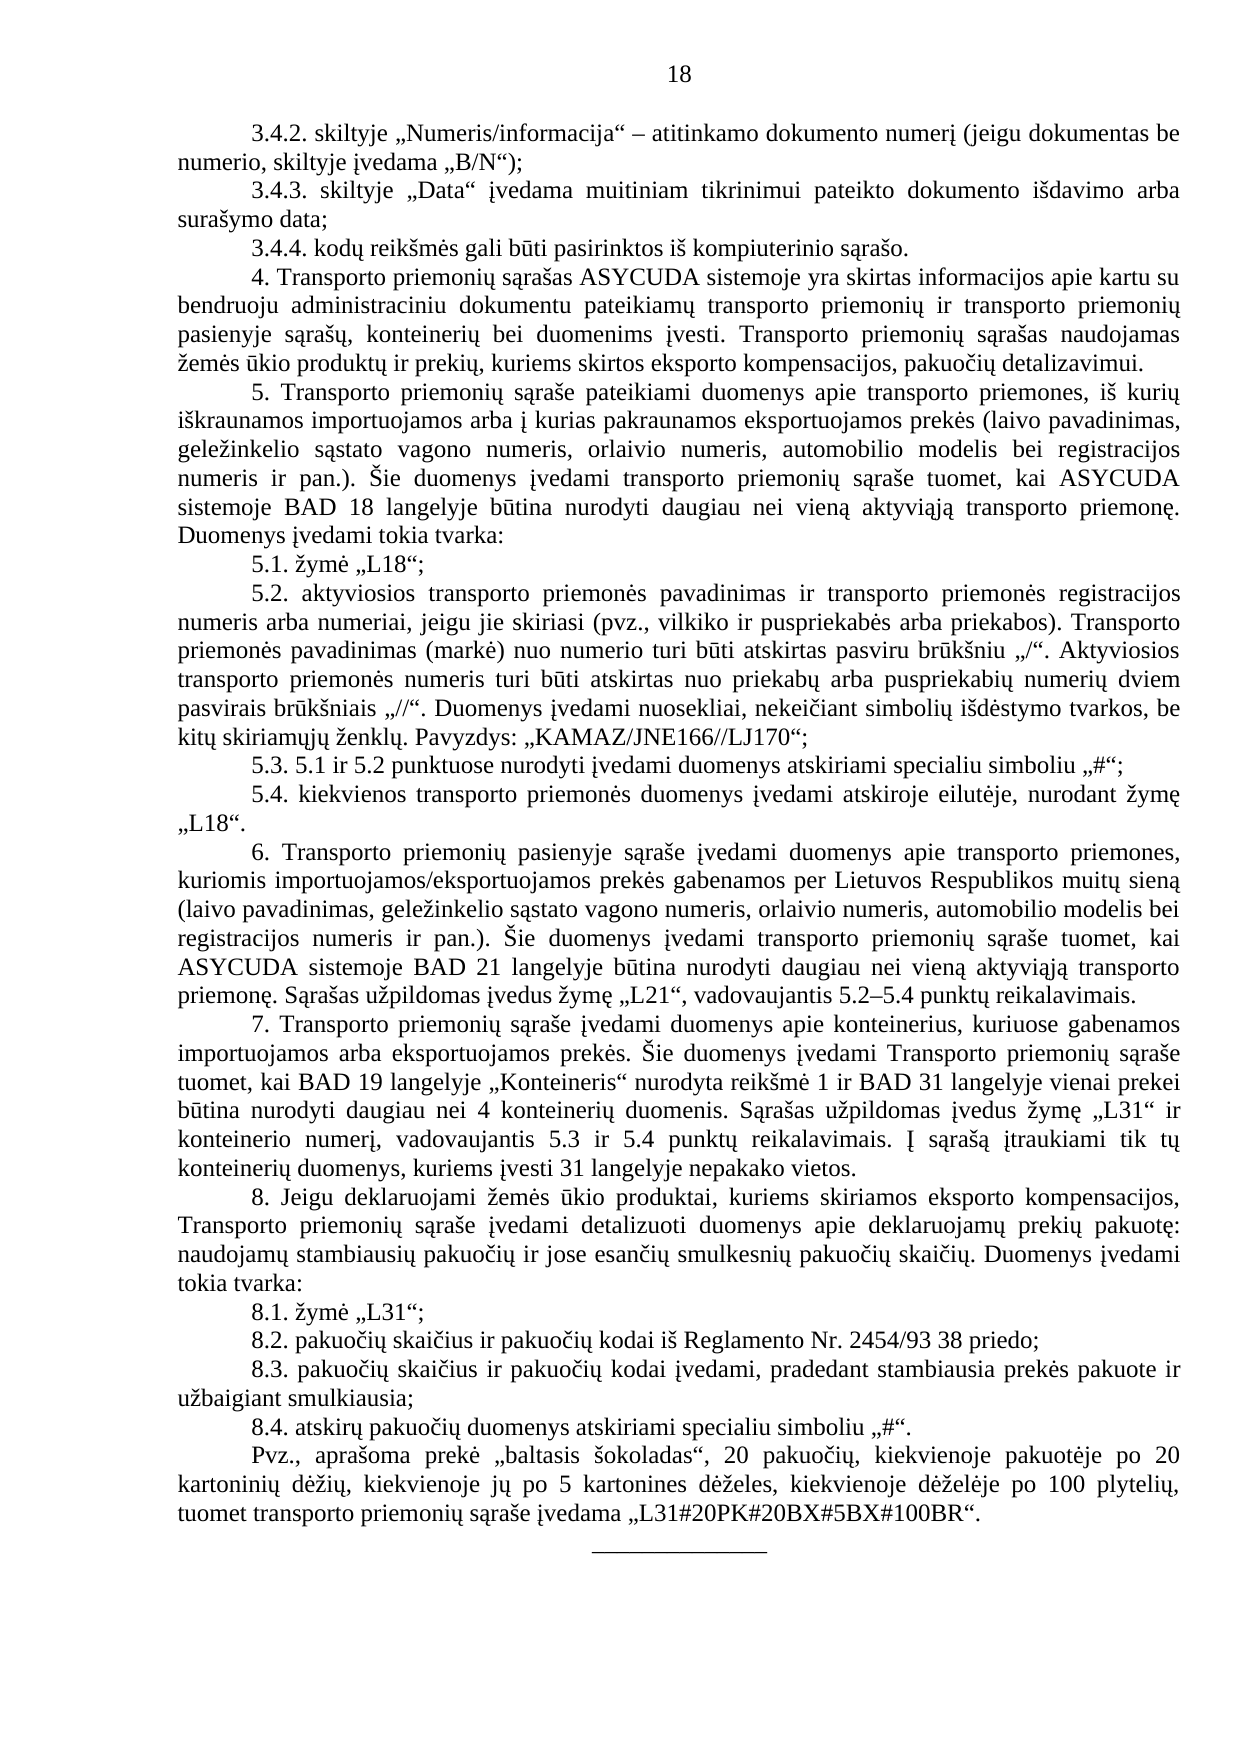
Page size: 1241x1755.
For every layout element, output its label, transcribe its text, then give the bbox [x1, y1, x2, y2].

text 8.2. pakuočių skaičius ir pakuočių kodai iš Reglamento Nr. 2454/93 38 priedo; [177, 1326, 1181, 1354]
text 8.3. pakuočių skaičius ir pakuočių kodai įvedami, pradedant stambiausia prekės pakuote ir užbaigiant smulkiausia; [177, 1354, 1181, 1412]
text 8. Jeigu deklaruojami žemės ūkio produktai, kuriems skiriamos eksporto kompensacijos, Transporto priemonių sąraše įvedami detalizuoti duomenys apie deklaruojamų prekių pakuotę: naudojamų stambiausių pakuočių ir jose esančių smulkesnių pakuočių skaičių. Duomenys įvedami tokia tvarka: [177, 1182, 1181, 1297]
text 8.1. žymė „L31“; [177, 1297, 1181, 1326]
text ______________ [177, 1527, 1181, 1556]
text 5.3. 5.1 ir 5.2 punktuose nurodyti įvedami duomenys atskiriami specialiu simboliu „#“; [177, 751, 1181, 779]
text 3.4.2. skiltyje „Numeris/informacija“ – atitinkamo dokumento numerį (jeigu dokumentas be numerio, skiltyje įvedama „B/N“); [177, 118, 1181, 176]
text 5.4. kiekvienos transporto priemonės duomenys įvedami atskiroje eilutėje, nurodant žymę „L18“. [177, 779, 1181, 837]
text 8.4. atskirų pakuočių duomenys atskiriami specialiu simboliu „#“. [177, 1412, 1181, 1441]
text 6. Transporto priemonių pasienyje sąraše įvedami duomenys apie transporto priemones, kuriomis importuojamos/eksportuojamos prekės gabenamos per Lietuvos Respublikos muitų sieną (laivo pavadinimas, geležinkelio sąstato vagono numeris, orlaivio numeris, automobilio modelis bei registracijos numeris ir pan.). Šie duomenys įvedami transporto priemonių sąraše tuomet, kai ASYCUDA sistemoje BAD 21 langelyje būtina nurodyti daugiau nei vieną aktyviąją transporto priemonę. Sąrašas užpildomas įvedus žymę „L21“, vadovaujantis 5.2–5.4 punktų reikalavimais. [177, 837, 1181, 1009]
text 3.4.3. skiltyje „Data“ įvedama muitiniam tikrinimui pateikto dokumento išdavimo arba surašymo data; [177, 176, 1181, 233]
text 5. Transporto priemonių sąraše pateikiami duomenys apie transporto priemones, iš kurių iškraunamos importuojamos arba į kurias pakraunamos eksportuojamos prekės (laivo pavadinimas, geležinkelio sąstato vagono numeris, orlaivio numeris, automobilio modelis bei registracijos numeris ir pan.). Šie duomenys įvedami transporto priemonių sąraše tuomet, kai ASYCUDA sistemoje BAD 18 langelyje būtina nurodyti daugiau nei vieną aktyviąją transporto priemonę. Duomenys įvedami tokia tvarka: [177, 377, 1181, 549]
text 3.4.4. kodų reikšmės gali būti pasirinktos iš kompiuterinio sąrašo. [177, 233, 1181, 262]
text 5.1. žymė „L18“; [177, 549, 1181, 578]
text 7. Transporto priemonių sąraše įvedami duomenys apie konteinerius, kuriuose gabenamos importuojamos arba eksportuojamos prekės. Šie duomenys įvedami Transporto priemonių sąraše tuomet, kai BAD 19 langelyje „Konteineris“ nurodyta reikšmė 1 ir BAD 31 langelyje vienai prekei būtina nurodyti daugiau nei 4 konteinerių duomenis. Sąrašas užpildomas įvedus žymę „L31“ ir konteinerio numerį, vadovaujantis 5.3 ir 5.4 punktų reikalavimais. Į sąrašą įtraukiami tik tų konteinerių duomenys, kuriems įvesti 31 langelyje nepakako vietos. [177, 1009, 1181, 1182]
text 4. Transporto priemonių sąrašas ASYCUDA sistemoje yra skirtas informacijos apie kartu su bendruoju administraciniu dokumentu pateikiamų transporto priemonių ir transporto priemonių pasienyje sąrašų, konteinerių bei duomenims įvesti. Transporto priemonių sąrašas naudojamas žemės ūkio produktų ir prekių, kuriems skirtos eksporto kompensacijos, pakuočių detalizavimui. [177, 262, 1181, 377]
text Pvz., aprašoma prekė „baltasis šokoladas“, 20 pakuočių, kiekvienoje pakuotėje po 20 kartoninių dėžių, kiekvienoje jų po 5 kartonines dėželes, kiekvienoje dėželėje po 100 plytelių, tuomet transporto priemonių sąraše įvedama „L31#20PK#20BX#5BX#100BR“. [177, 1441, 1181, 1527]
text 5.2. aktyviosios transporto priemonės pavadinimas ir transporto priemonės registracijos numeris arba numeriai, jeigu jie skiriasi (pvz., vilkiko ir puspriekabės arba priekabos). Transporto priemonės pavadinimas (markė) nuo numerio turi būti atskirtas pasviru brūkšniu „/“. Aktyviosios transporto priemonės numeris turi būti atskirtas nuo priekabų arba puspriekabių numerių dviem pasvirais brūkšniais „//“. Duomenys įvedami nuosekliai, nekeičiant simbolių išdėstymo tvarkos, be kitų skiriamųjų ženklų. Pavyzdys: „KAMAZ/JNE166//LJ170“; [177, 578, 1181, 751]
